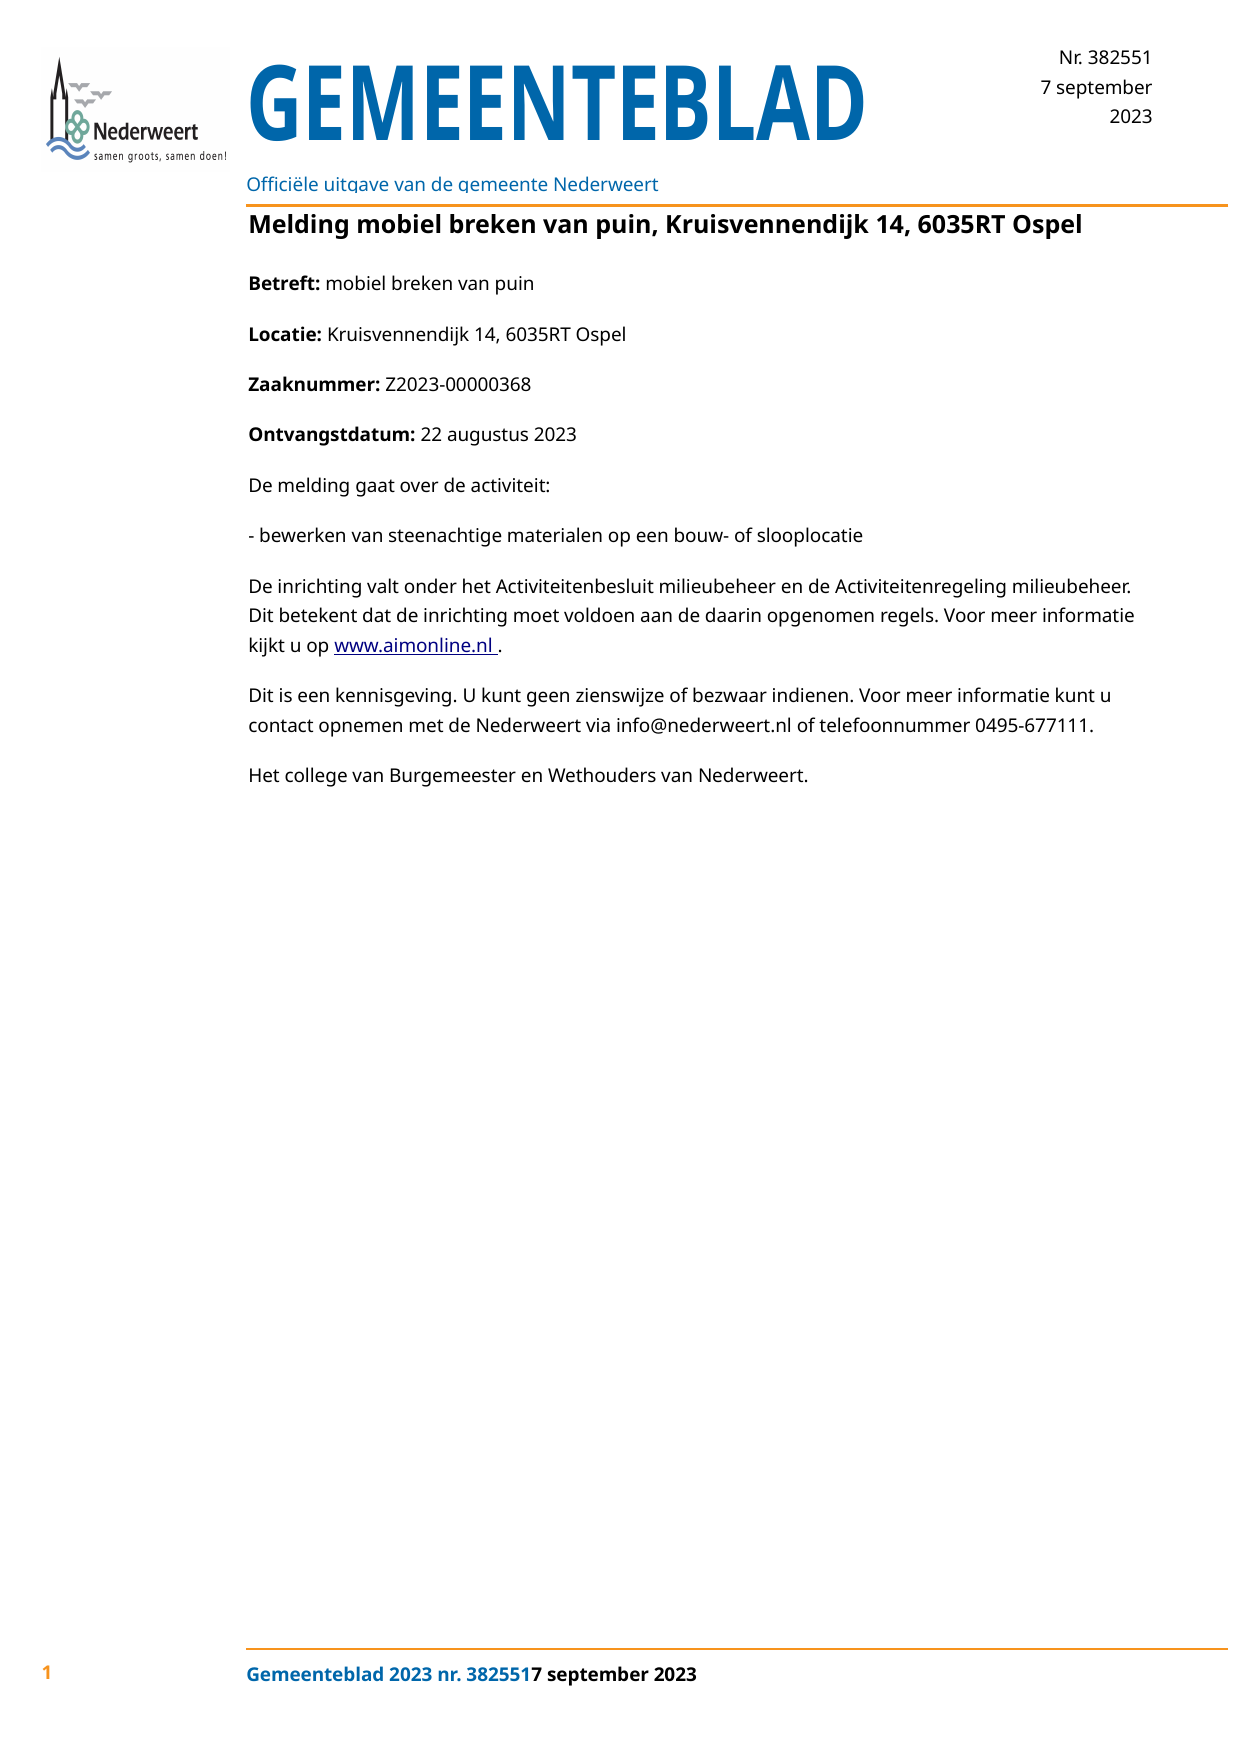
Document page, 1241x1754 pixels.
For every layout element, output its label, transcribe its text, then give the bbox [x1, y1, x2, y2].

text De melding gaat over de activiteit: [248, 472, 1152, 498]
text Dit is een kennisgeving. U kunt geen zienswijze of bezwaar indienen. Voor meer informatie kunt u contact opnemen met de Nederweert via info@nederweert.nl of telefoonnummer 0495-677111. [248, 682, 1152, 738]
text Ontvangstdatum: 22 augustus 2023 [248, 422, 1152, 447]
text Locatie: Kruisvennendijk 14, 6035RT Ospel [248, 321, 1152, 346]
text Melding mobiel breken van puin, Kruisvennendijk 14, 6035RT Ospel [248, 207, 1152, 241]
text Zaaknummer: Z2023-00000368 [248, 371, 1152, 397]
text - bewerken van steenachtige materialen op een bouw- of slooplocatie [248, 522, 1152, 548]
picture [41, 47, 231, 172]
text De inrichting valt onder het Activiteitenbesluit milieubeheer en de Activiteitenregeling milieubeheer. Dit betekent dat de inrichting moet voldoen aan de daarin opgenomen regels. Voor meer informatie kijkt u op www.aimonline.nl . [248, 573, 1152, 658]
text Betreft: mobiel breken van puin [248, 270, 1152, 296]
text Het college van Burgemeester en Wethouders van Nederweert. [248, 762, 1152, 788]
